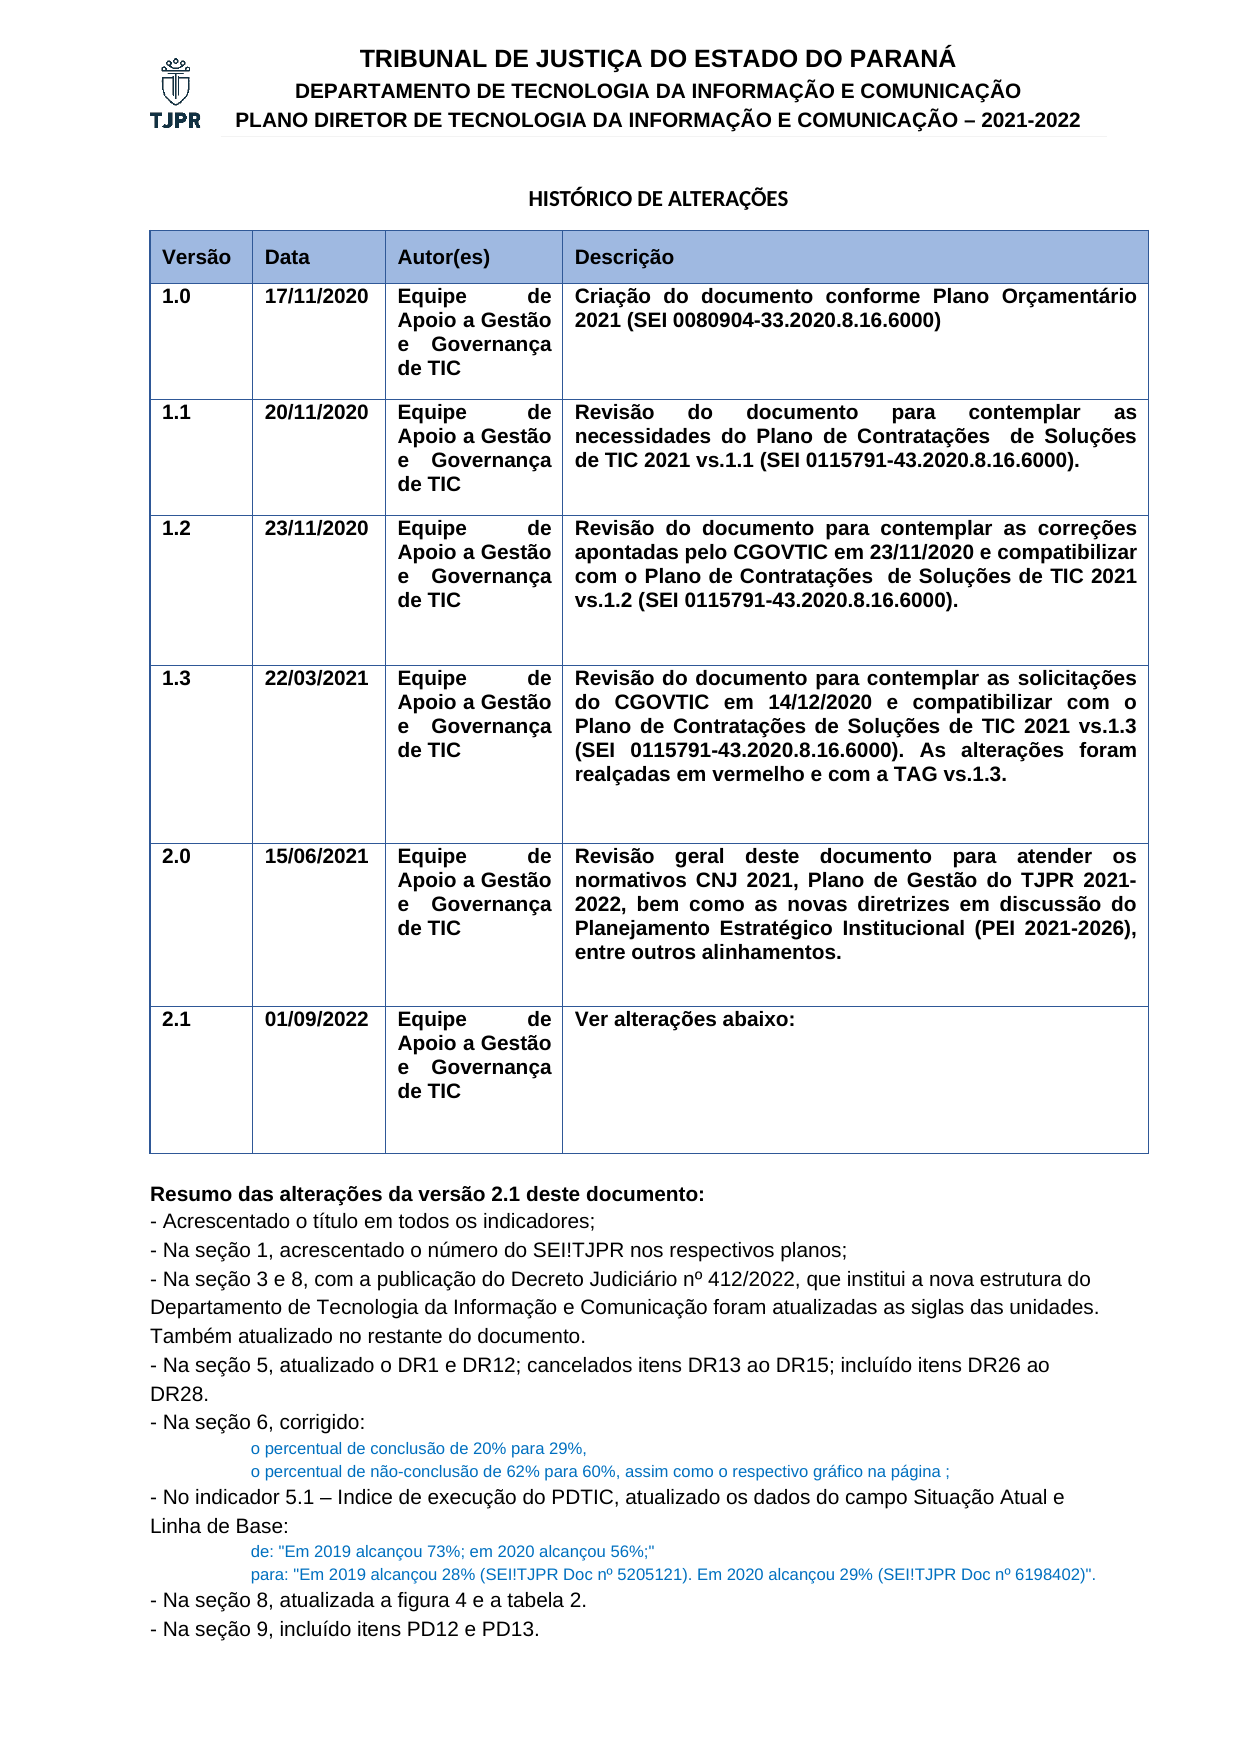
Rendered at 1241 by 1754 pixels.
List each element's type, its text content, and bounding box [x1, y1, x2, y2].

text - No indicador 5.1 – Indice de execução do PDTIC, atualizado os dados do campo Situação Atual e Linha de Base: [150, 1485, 1107, 1537]
text - Na seção 9, incluído itens PD12 e PD13. [150, 1617, 1107, 1641]
text o percentual de conclusão de 20% para 29%, [192, 1439, 1107, 1458]
title Histórico de AlterAções [150, 184, 1107, 212]
table_cell Revisão do documento para contemplar as correções apontadas pelo CGOVTIC em 23/11/2020 e compatibilizar com o Plano de Contratações de Soluções de TIC 2021 vs.1.2 (SEI 0115791-43.2020.8.16.6000). [563, 516, 1148, 665]
table_cell Revisão do documento para contemplar as necessidades do Plano de Contratações de Soluções de TIC 2021 vs.1.1 (SEI 0115791-43.2020.8.16.6000). [563, 400, 1148, 515]
text - Acrescentado o título em todos os indicadores; [150, 1209, 1107, 1233]
table_cell 1.1 [151, 400, 252, 515]
table_cell Equipe de Apoio a Gestão e Governança de TIC [386, 1007, 562, 1153]
table_cell 01/09/2022 [253, 1007, 385, 1153]
table_cell Equipe de Apoio a Gestão e Governança de TIC [386, 284, 562, 399]
text - Na seção 8, atualizada a figura 4 e a tabela 2. [150, 1588, 1107, 1612]
text - Na seção 1, acrescentado o número do SEI!TJPR nos respectivos planos; [150, 1238, 1107, 1262]
table_cell Revisão do documento para contemplar as solicitações do CGOVTIC em 14/12/2020 e compatibilizar com o Plano de Contratações de Soluções de TIC 2021 vs.1.3 (SEI 0115791-43.2020.8.16.6000). As alterações foram realçadas em vermelho e com a TAG vs.1.3. [563, 666, 1148, 843]
text - Na seção 3 e 8, com a publicação do Decreto Judiciário nº 412/2022, que institui a nova estrutura do Departamento de Tecnologia da Informação e Comunicação foram atualizadas as siglas das unidades. Também atualizado no restante do documento. [150, 1266, 1107, 1348]
text - Na seção 6, corrigido: [150, 1410, 1107, 1434]
picture [150, 58, 201, 128]
table_cell Equipe de Apoio a Gestão e Governança de TIC [386, 400, 562, 515]
table_header Descrição [563, 231, 1148, 283]
table_cell 2.0 [151, 844, 252, 1006]
text o percentual de não-conclusão de 62% para 60%, assim como o respectivo gráfico na página ; [192, 1462, 1107, 1481]
table_cell 22/03/2021 [253, 666, 385, 843]
table_cell Ver alterações abaixo: [563, 1007, 1148, 1153]
text de: "Em 2019 alcançou 73%; em 2020 alcançou 56%;" [192, 1542, 1107, 1561]
table_cell Revisão geral deste documento para atender os normativos CNJ 2021, Plano de Gestão do TJPR 2021-2022, bem como as novas diretrizes em discussão do Planejamento Estratégico Institucional (PEI 2021-2026), entre outros alinhamentos. [563, 844, 1148, 1006]
table_cell 15/06/2021 [253, 844, 385, 1006]
table_cell 2.1 [151, 1007, 252, 1153]
table_header Autor(es) [386, 231, 562, 283]
table_cell 1.3 [151, 666, 252, 843]
table_cell 20/11/2020 [253, 400, 385, 515]
text para: "Em 2019 alcançou 28% (SEI!TJPR Doc nº 5205121). Em 2020 alcançou 29% (SEI!TJPR Doc nº 6198402)". [192, 1565, 1107, 1584]
table_cell Equipe de Apoio a Gestão e Governança de TIC [386, 516, 562, 665]
text - Na seção 5, atualizado o DR1 e DR12; cancelados itens DR13 ao DR15; incluído itens DR26 ao DR28. [150, 1353, 1107, 1405]
table_cell 17/11/2020 [253, 284, 385, 399]
table_cell 1.0 [151, 284, 252, 399]
table_cell 23/11/2020 [253, 516, 385, 665]
table_cell 1.2 [151, 516, 252, 665]
text Resumo das alterações da versão 2.1 deste documento: [150, 1181, 1107, 1205]
table_header Versão [151, 231, 252, 283]
table_cell Equipe de Apoio a Gestão e Governança de TIC [386, 666, 562, 843]
table_cell Criação do documento conforme Plano Orçamentário 2021 (SEI 0080904-33.2020.8.16.6000) [563, 284, 1148, 399]
table_cell Equipe de Apoio a Gestão e Governança de TIC [386, 844, 562, 1006]
table_header Data [253, 231, 385, 283]
